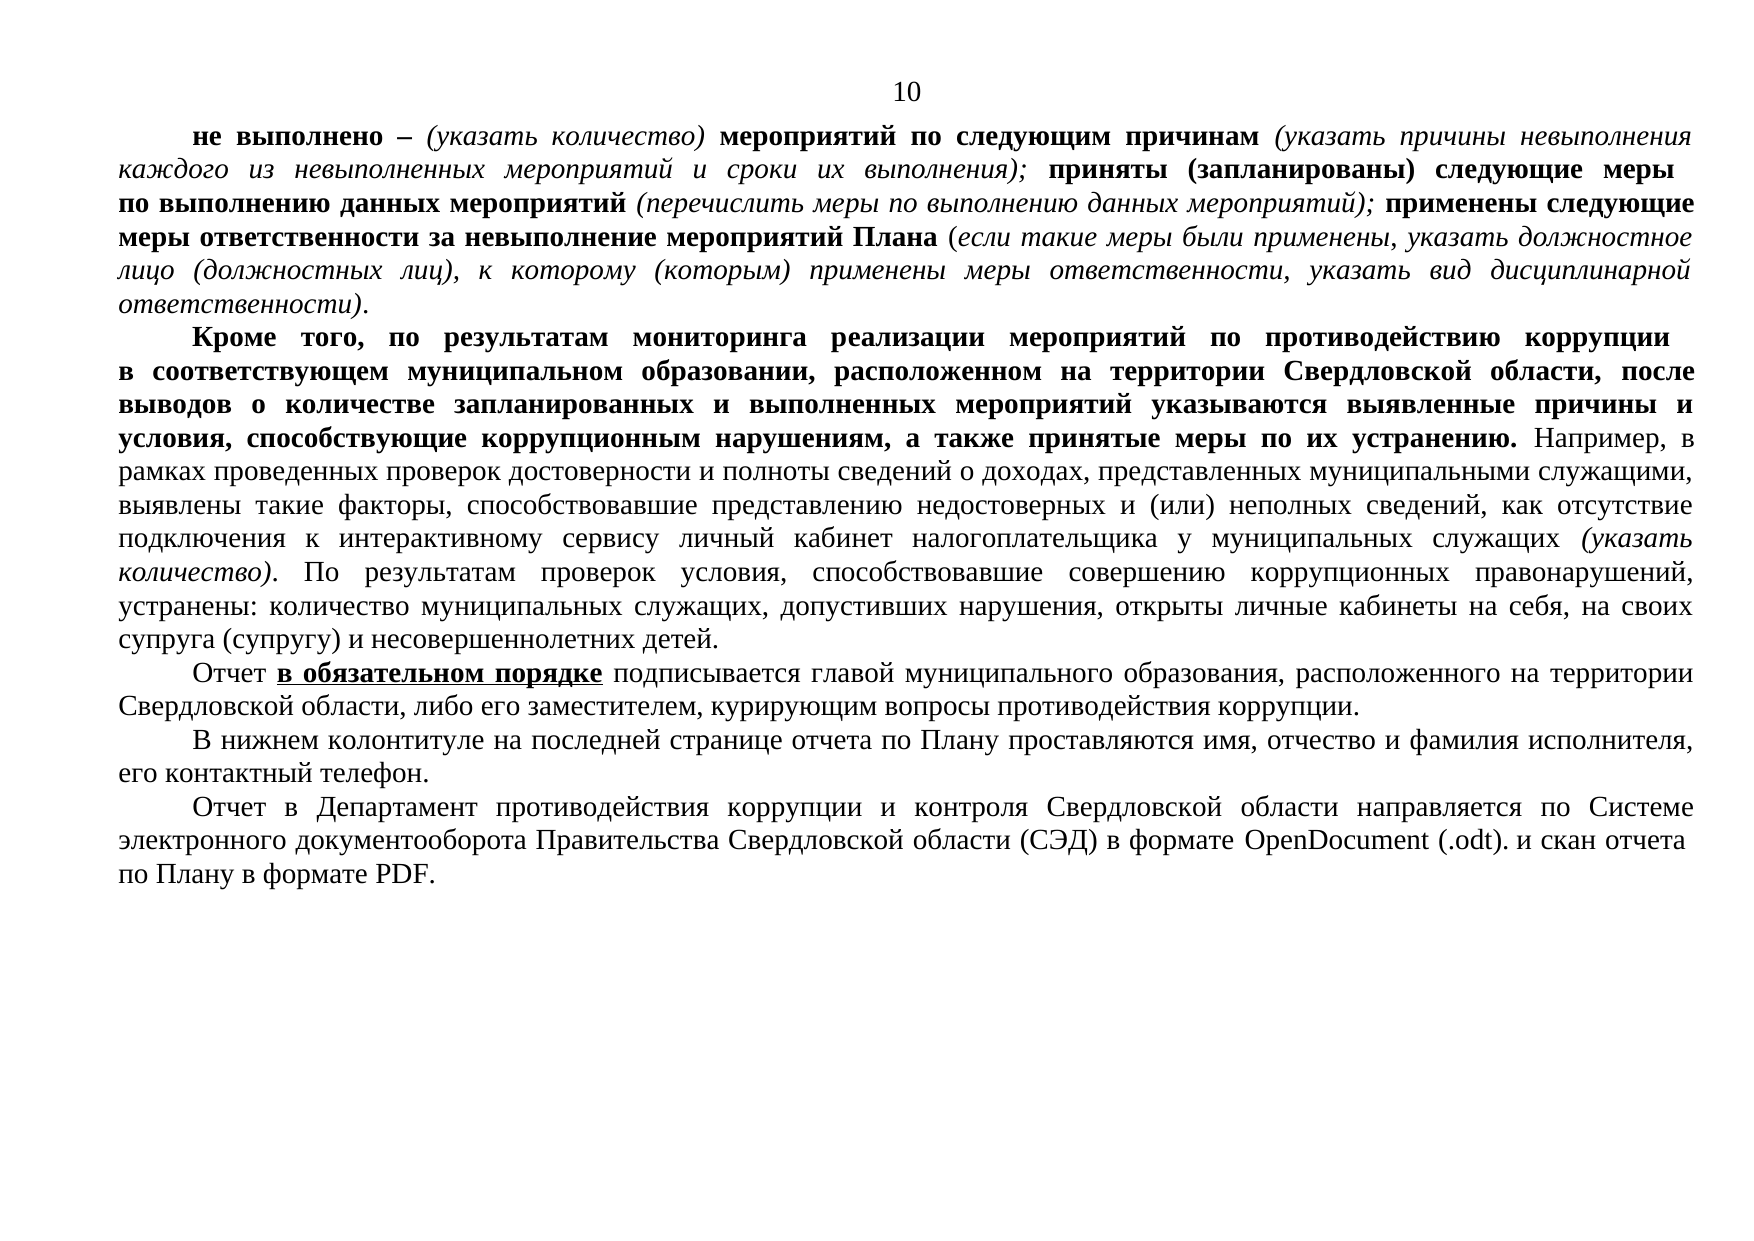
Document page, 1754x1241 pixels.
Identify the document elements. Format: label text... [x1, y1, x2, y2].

text Отчет в Департамент противодействия коррупции и контроля Свердловской области направляется по Системе электронного документооборота Правительства Свердловской области (СЭД) в формате OpenDocument (.odt). и скан отчета по Плану в формате PDF. [118, 789, 1695, 889]
text не выполнено – (указать количество) мероприятий по следующим причинам (указать причины невыполнения каждого из невыполненных мероприятий и сроки их выполнения); приняты (запланированы) следующие меры по выполнению данных мероприятий (перечислить меры по выполнению данных мероприятий); применены следующие меры ответственности за невыполнение мероприятий Плана (если такие меры были применены, указать должностное лицо (должностных лиц), к которому (которым) применены меры ответственности, указать вид дисциплинарной ответственности). [118, 118, 1695, 319]
text Отчет в обязательном порядке подписывается главой муниципального образования, расположенного на территории Свердловской области, либо его заместителем, курирующим вопросы противодействия коррупции. [118, 655, 1695, 722]
text Кроме того, по результатам мониторинга реализации мероприятий по противодействию коррупции в соответствующем муниципальном образовании, расположенном на территории Свердловской области, после выводов о количестве запланированных и выполненных мероприятий указываются выявленные причины и условия, способствующие коррупционным нарушениям, а также принятые меры по их устранению. Например, в рамках проведенных проверок достоверности и полноты сведений о доходах, представленных муниципальными служащими, выявлены такие факторы, способствовавшие представлению недостоверных и (или) неполных сведений, как отсутствие подключения к интерактивному сервису личный кабинет налогоплательщика у муниципальных служащих (указать количество). По результатам проверок условия, способствовавшие совершению коррупционных правонарушений, устранены: количество муниципальных служащих, допустивших нарушения, открыты личные кабинеты на себя, на своих супруга (супругу) и несовершеннолетних детей. [118, 319, 1695, 655]
text В нижнем колонтитуле на последней странице отчета по Плану проставляются имя, отчество и фамилия исполнителя, его контактный телефон. [118, 722, 1695, 789]
